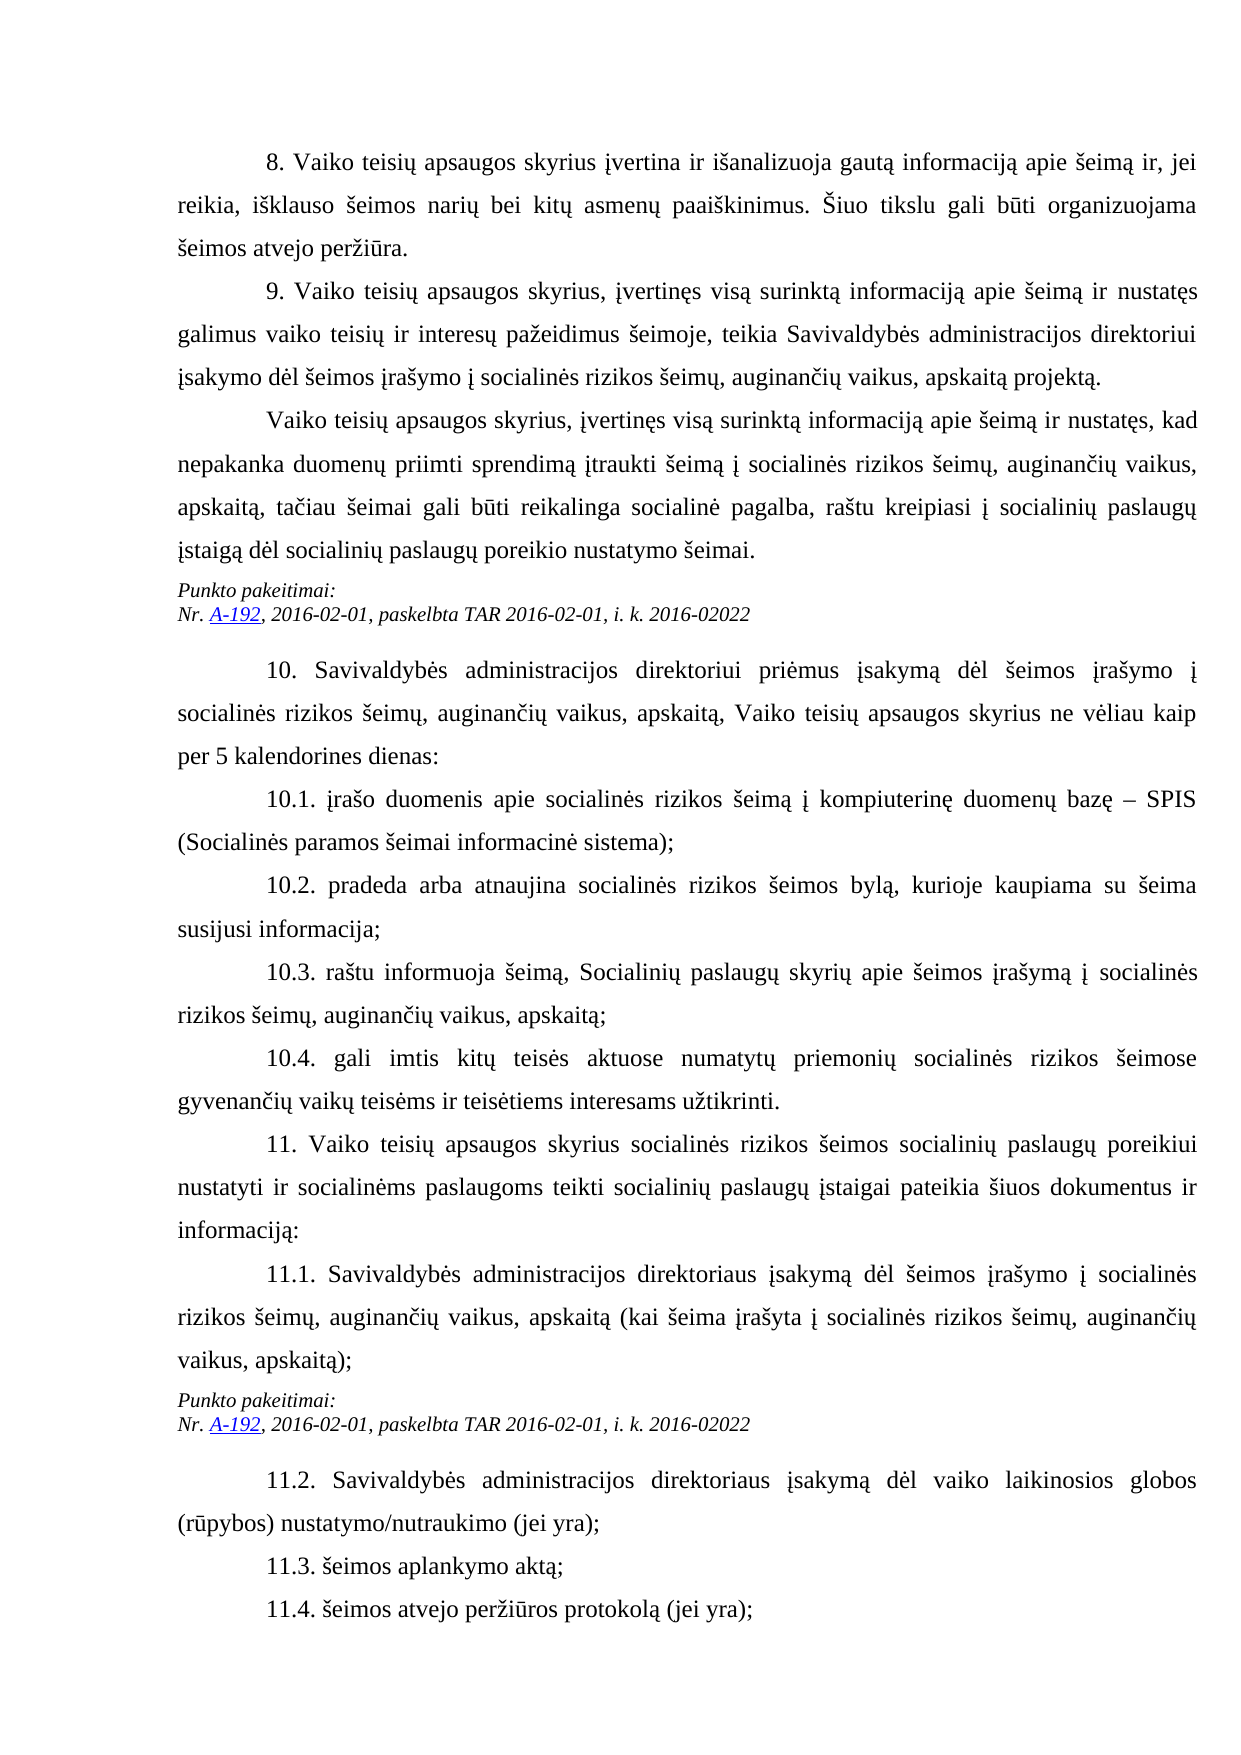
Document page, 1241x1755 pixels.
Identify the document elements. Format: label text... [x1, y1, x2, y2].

text 11.2. Savivaldybės administracijos direktoriaus įsakymą dėl vaiko laikinosios globos (rūpybos) nustatymo/nutraukimo (jei yra); [177, 1465, 1198, 1537]
text 11.3. šeimos aplankymo aktą; [177, 1551, 1198, 1580]
text 11. Vaiko teisių apsaugos skyrius socialinės rizikos šeimos socialinių paslaugų poreikiui nustatyti ir socialinėms paslaugoms teikti socialinių paslaugų įstaigai pateikia šiuos dokumentus ir informaciją: [177, 1129, 1198, 1244]
text Punkto pakeitimai: [177, 1388, 1198, 1412]
text 11.1. Savivaldybės administracijos direktoriaus įsakymą dėl šeimos įrašymo į socialinės rizikos šeimų, auginančių vaikus, apskaitą (kai šeima įrašyta į socialinės rizikos šeimų, auginančių vaikus, apskaitą); [177, 1259, 1198, 1374]
text 8. Vaiko teisių apsaugos skyrius įvertina ir išanalizuoja gautą informaciją apie šeimą ir, jei reikia, išklauso šeimos narių bei kitų asmenų paaiškinimus. Šiuo tikslu gali būti organizuojama šeimos atvejo peržiūra. [177, 147, 1198, 262]
text 10.3. raštu informuoja šeimą, Socialinių paslaugų skyrių apie šeimos įrašymą į socialinės rizikos šeimų, auginančių vaikus, apskaitą; [177, 957, 1198, 1029]
text 10. Savivaldybės administracijos direktoriui priėmus įsakymą dėl šeimos įrašymo į socialinės rizikos šeimų, auginančių vaikus, apskaitą, Vaiko teisių apsaugos skyrius ne vėliau kaip per 5 kalendorines dienas: [177, 655, 1198, 770]
text 10.1. įrašo duomenis apie socialinės rizikos šeimą į kompiuterinę duomenų bazę – SPIS (Socialinės paramos šeimai informacinė sistema); [177, 784, 1198, 856]
text Nr. A-192, 2016-02-01, paskelbta TAR 2016-02-01, i. k. 2016-02022 [177, 602, 1198, 626]
text Vaiko teisių apsaugos skyrius, įvertinęs visą surinktą informaciją apie šeimą ir nustatęs, kad nepakanka duomenų priimti sprendimą įtraukti šeimą į socialinės rizikos šeimų, auginančių vaikus, apskaitą, tačiau šeimai gali būti reikalinga socialinė pagalba, raštu kreipiasi į socialinių paslaugų įstaigą dėl socialinių paslaugų poreikio nustatymo šeimai. [177, 406, 1198, 564]
text 11.4. šeimos atvejo peržiūros protokolą (jei yra); [177, 1594, 1198, 1623]
text 10.2. pradeda arba atnaujina socialinės rizikos šeimos bylą, kurioje kaupiama su šeima susijusi informacija; [177, 871, 1198, 942]
text Punkto pakeitimai: [177, 578, 1198, 602]
text 10.4. gali imtis kitų teisės aktuose numatytų priemonių socialinės rizikos šeimose gyvenančių vaikų teisėms ir teisėtiems interesams užtikrinti. [177, 1043, 1198, 1115]
text 9. Vaiko teisių apsaugos skyrius, įvertinęs visą surinktą informaciją apie šeimą ir nustatęs galimus vaiko teisių ir interesų pažeidimus šeimoje, teikia Savivaldybės administracijos direktoriui įsakymo dėl šeimos įrašymo į socialinės rizikos šeimų, auginančių vaikus, apskaitą projektą. [177, 276, 1198, 391]
text Nr. A-192, 2016-02-01, paskelbta TAR 2016-02-01, i. k. 2016-02022 [177, 1412, 1198, 1436]
